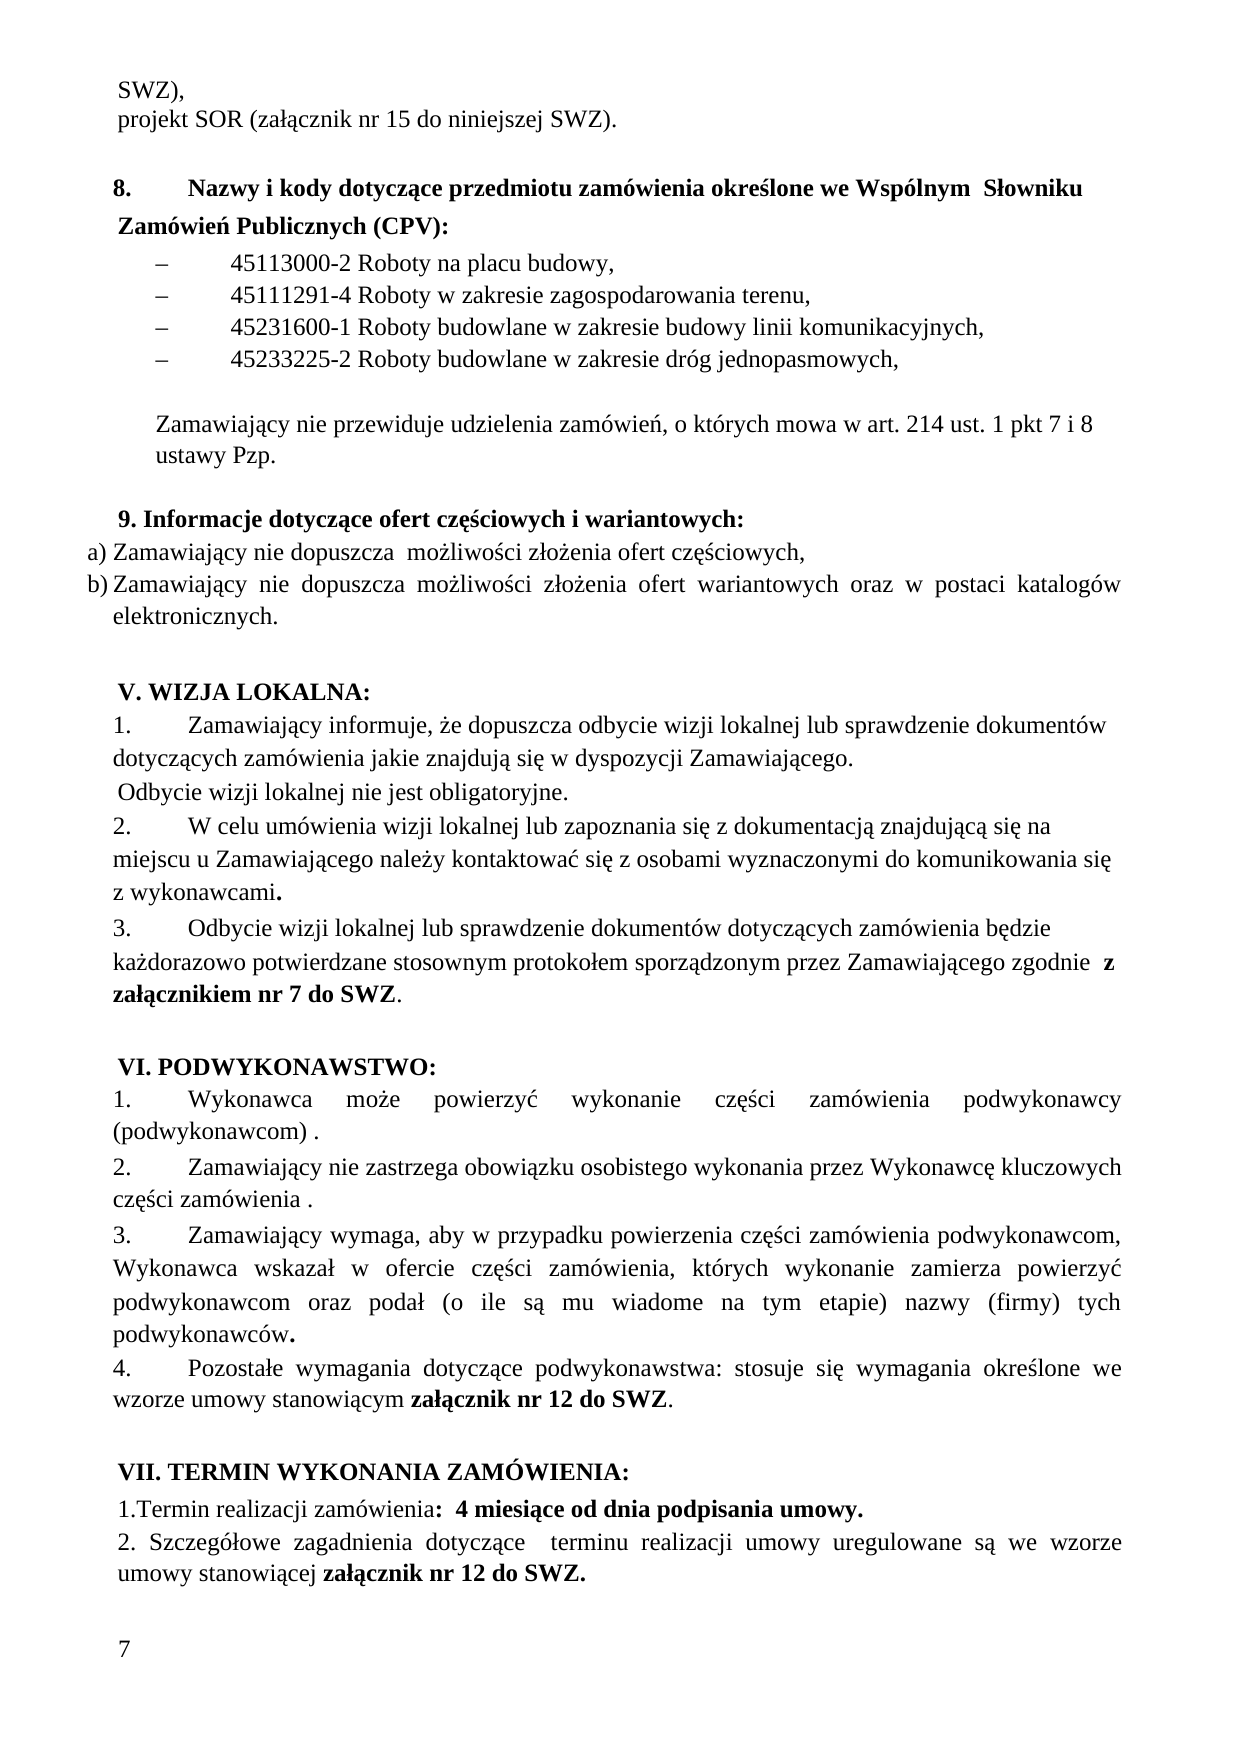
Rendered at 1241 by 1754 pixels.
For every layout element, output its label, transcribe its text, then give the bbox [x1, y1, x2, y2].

text Zamówień Publicznych (CPV): [117, 211, 1144, 239]
text 1.Termin realizacji zamówienia: 4 miesiące od dnia podpisania umowy. [117, 1494, 1144, 1523]
text SWZ), projekt SOR (załącznik nr 15 do niniejszej SWZ). [117, 75, 1123, 132]
text – 45231600-1 Roboty budowlane w zakresie budowy linii komunikacyjnych, [155, 312, 1133, 341]
text Zamawiający nie przewiduje udzielenia zamówień, o których mowa w art. 214 ust. 1 pkt 7 i 8 ustawy Pzp. [155, 409, 1133, 469]
text 9. Informacje dotyczące ofert częściowych i wariantowych: [118, 504, 1144, 533]
text V. WIZJA LOKALNA: [117, 677, 1144, 706]
list Pozostałe wymagania dotyczące podwykonawstwa: stosuje się wymagania określone we wzorze umowy stanowiącym załącznik nr 12 do SWZ. [113, 1353, 1122, 1413]
list Odbycie wizji lokalnej lub sprawdzenie dokumentów dotyczących zamówienia będzie każdorazowo potwierdzane stosownym protokołem sporządzonym przez Zamawiającego zgodnie z załącznikiem nr 7 do SWZ. [113, 913, 1122, 1008]
list Zamawiający nie zastrzega obowiązku osobistego wykonania przez Wykonawcę kluczowych części zamówienia . [113, 1152, 1122, 1213]
text Odbycie wizji lokalnej nie jest obligatoryjne. [117, 777, 1122, 806]
list Zamawiający informuje, że dopuszcza odbycie wizji lokalnej lub sprawdzenie dokumentów dotyczących zamówienia jakie znajdują się w dyspozycji Zamawiającego. [113, 710, 1122, 772]
list Zamawiający nie dopuszcza możliwości złożenia ofert częściowych, [87, 537, 1123, 566]
text VI. PODWYKONAWSTWO: [117, 1052, 1144, 1081]
text – 45233225-2 Roboty budowlane w zakresie dróg jednopasmowych, [155, 344, 1133, 373]
list Wykonawca może powierzyć wykonanie części zamówienia podwykonawcy (podwykonawcom) . [113, 1084, 1122, 1145]
list Zamawiający nie dopuszcza możliwości złożenia ofert wariantowych oraz w postaci katalogów elektronicznych. [87, 569, 1123, 629]
text – 45113000-2 Roboty na placu budowy, [155, 248, 1133, 277]
text 2. Szczegółowe zagadnienia dotyczące terminu realizacji umowy uregulowane są we wzorze umowy stanowiącej załącznik nr 12 do SWZ. [117, 1527, 1123, 1587]
list Zamawiający wymaga, aby w przypadku powierzenia części zamówienia podwykonawcom, Wykonawca wskazał w ofercie części zamówienia, których wykonanie zamierza powierzyć podwykonawcom oraz podał (o ile są mu wiadome na tym etapie) nazwy (firmy) tych podwykonawców. [113, 1221, 1122, 1348]
list W celu umówienia wizji lokalnej lub zapoznania się z dokumentacją znajdującą się na miejscu u Zamawiającego należy kontaktować się z osobami wyznaczonymi do komunikowania się z wykonawcami. [113, 811, 1122, 906]
text – 45111291-4 Roboty w zakresie zagospodarowania terenu, [155, 280, 1133, 309]
text VII. TERMIN WYKONANIA ZAMÓWIENIA: [117, 1457, 1144, 1485]
list Nazwy i kody dotyczące przedmiotu zamówienia określone we Wspólnym Słowniku [113, 173, 1133, 202]
